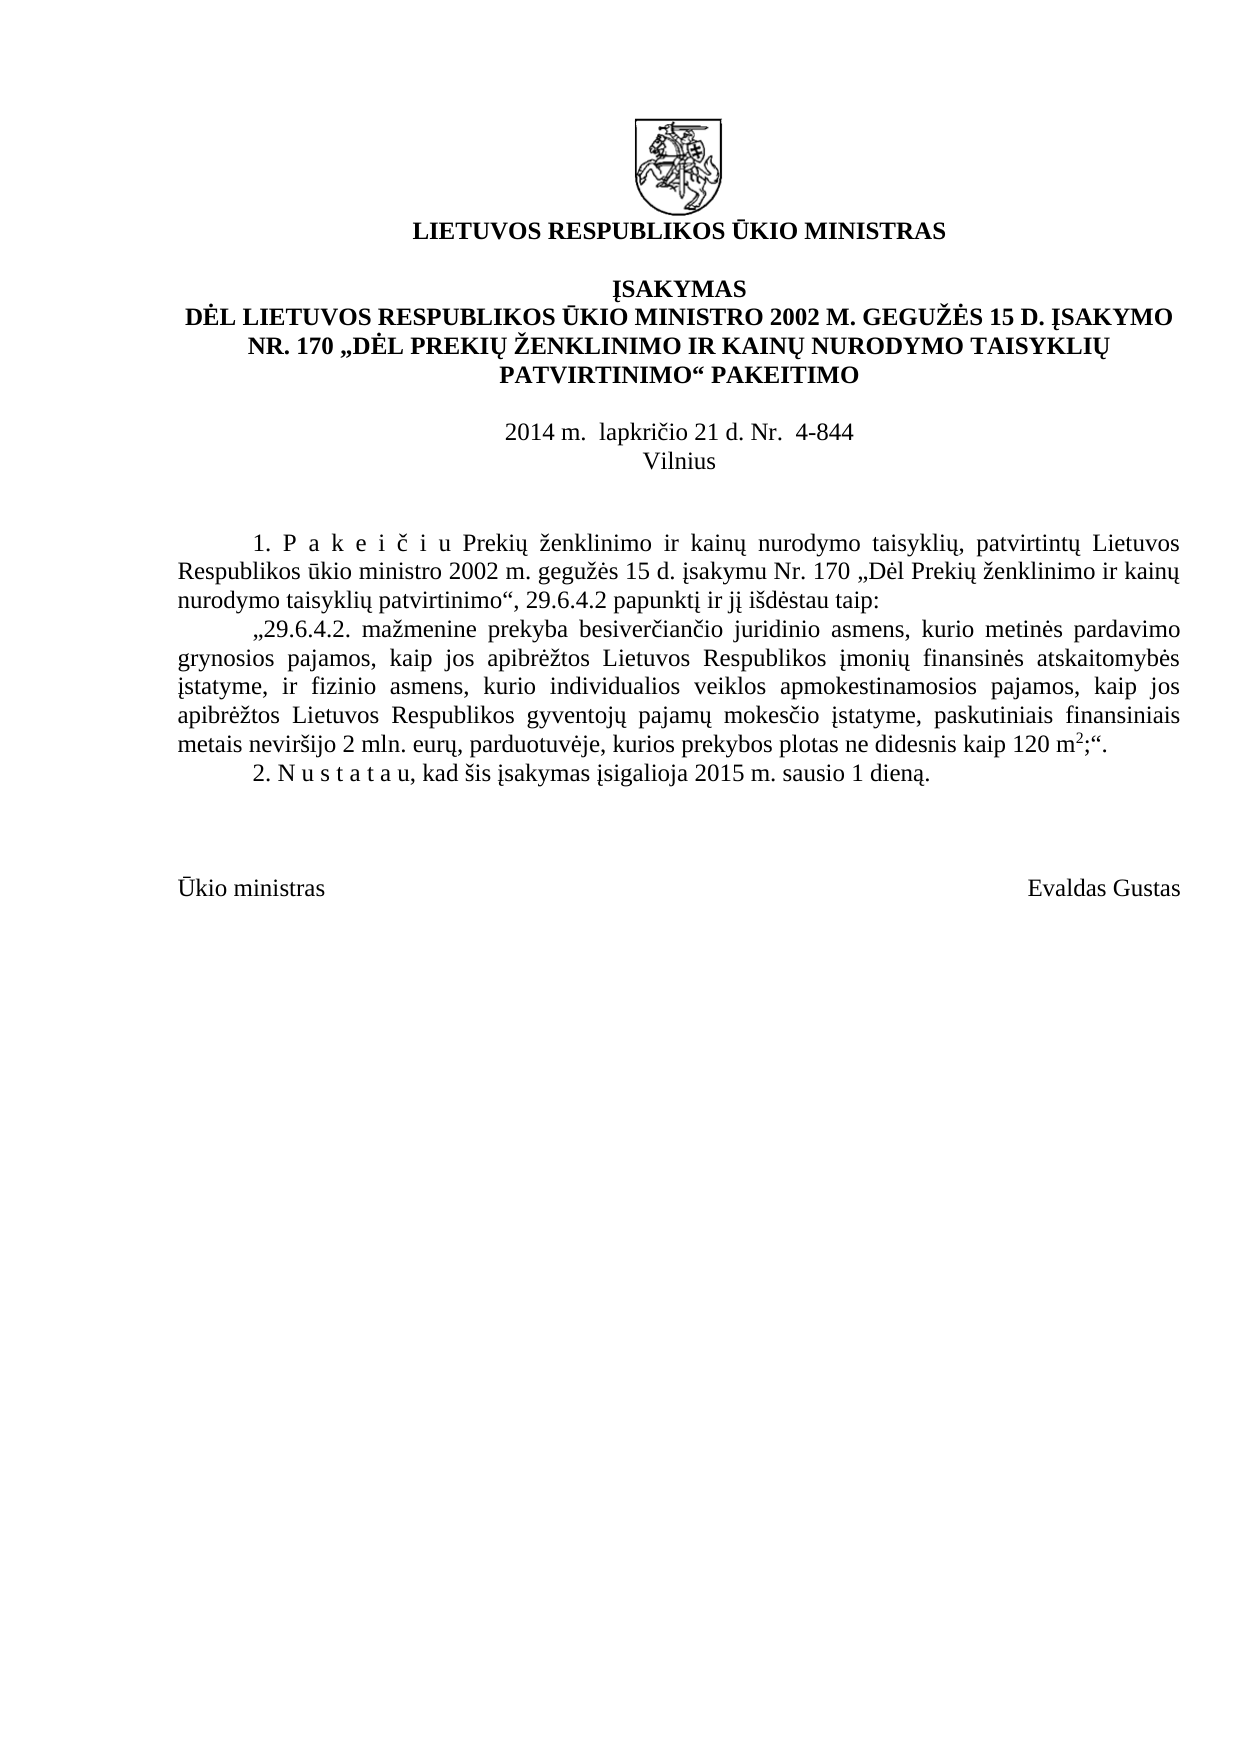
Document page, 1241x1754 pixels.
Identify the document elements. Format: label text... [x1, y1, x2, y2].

text LIETUVOS RESPUBLIKOS ŪKIO MINISTRAS [177, 216, 1181, 245]
text Ūkio ministras Evaldas Gustas [177, 873, 1181, 901]
text 1. P a k e i č i u Prekių ženklinimo ir kainų nurodymo taisyklių, patvirtintų Lietuvos Respublikos ūkio ministro 2002 m. gegužės 15 d. įsakymu Nr. 170 „Dėl Prekių ženklinimo ir kainų nurodymo taisyklių patvirtinimo“, 29.6.4.2 papunktį ir jį išdėstau taip: [177, 528, 1181, 614]
text 2014 m. lapkričio 21 d. Nr. 4-844 [177, 417, 1181, 446]
text įsakymas [177, 274, 1181, 302]
text Vilnius [177, 446, 1181, 475]
text DĖL Lietuvos Respublikos ūkio ministro 2002 m. gegužės 15 d. įsakymo Nr. 170 „Dėl PREKIŲ ŽENKLINIMO IR KAINŲ NURODYMO TAISYKLIŲ PATVIRTINIMO“ pakeitimo [177, 302, 1181, 389]
text „29.6.4.2. mažmenine prekyba besiverčiančio juridinio asmens, kurio metinės pardavimo grynosios pajamos, kaip jos apibrėžtos Lietuvos Respublikos įmonių finansinės atskaitomybės įstatyme, ir fizinio asmens, kurio individualios veiklos apmokestinamosios pajamos, kaip jos apibrėžtos Lietuvos Respublikos gyventojų pajamų mokesčio įstatyme, paskutiniais finansiniais metais neviršijo 2 mln. eurų, parduotuvėje, kurios prekybos plotas ne didesnis kaip 120 m2;“. [177, 614, 1181, 758]
text 2. N u s t a t a u, kad šis įsakymas įsigalioja 2015 m. sausio 1 dieną. [177, 758, 1181, 786]
